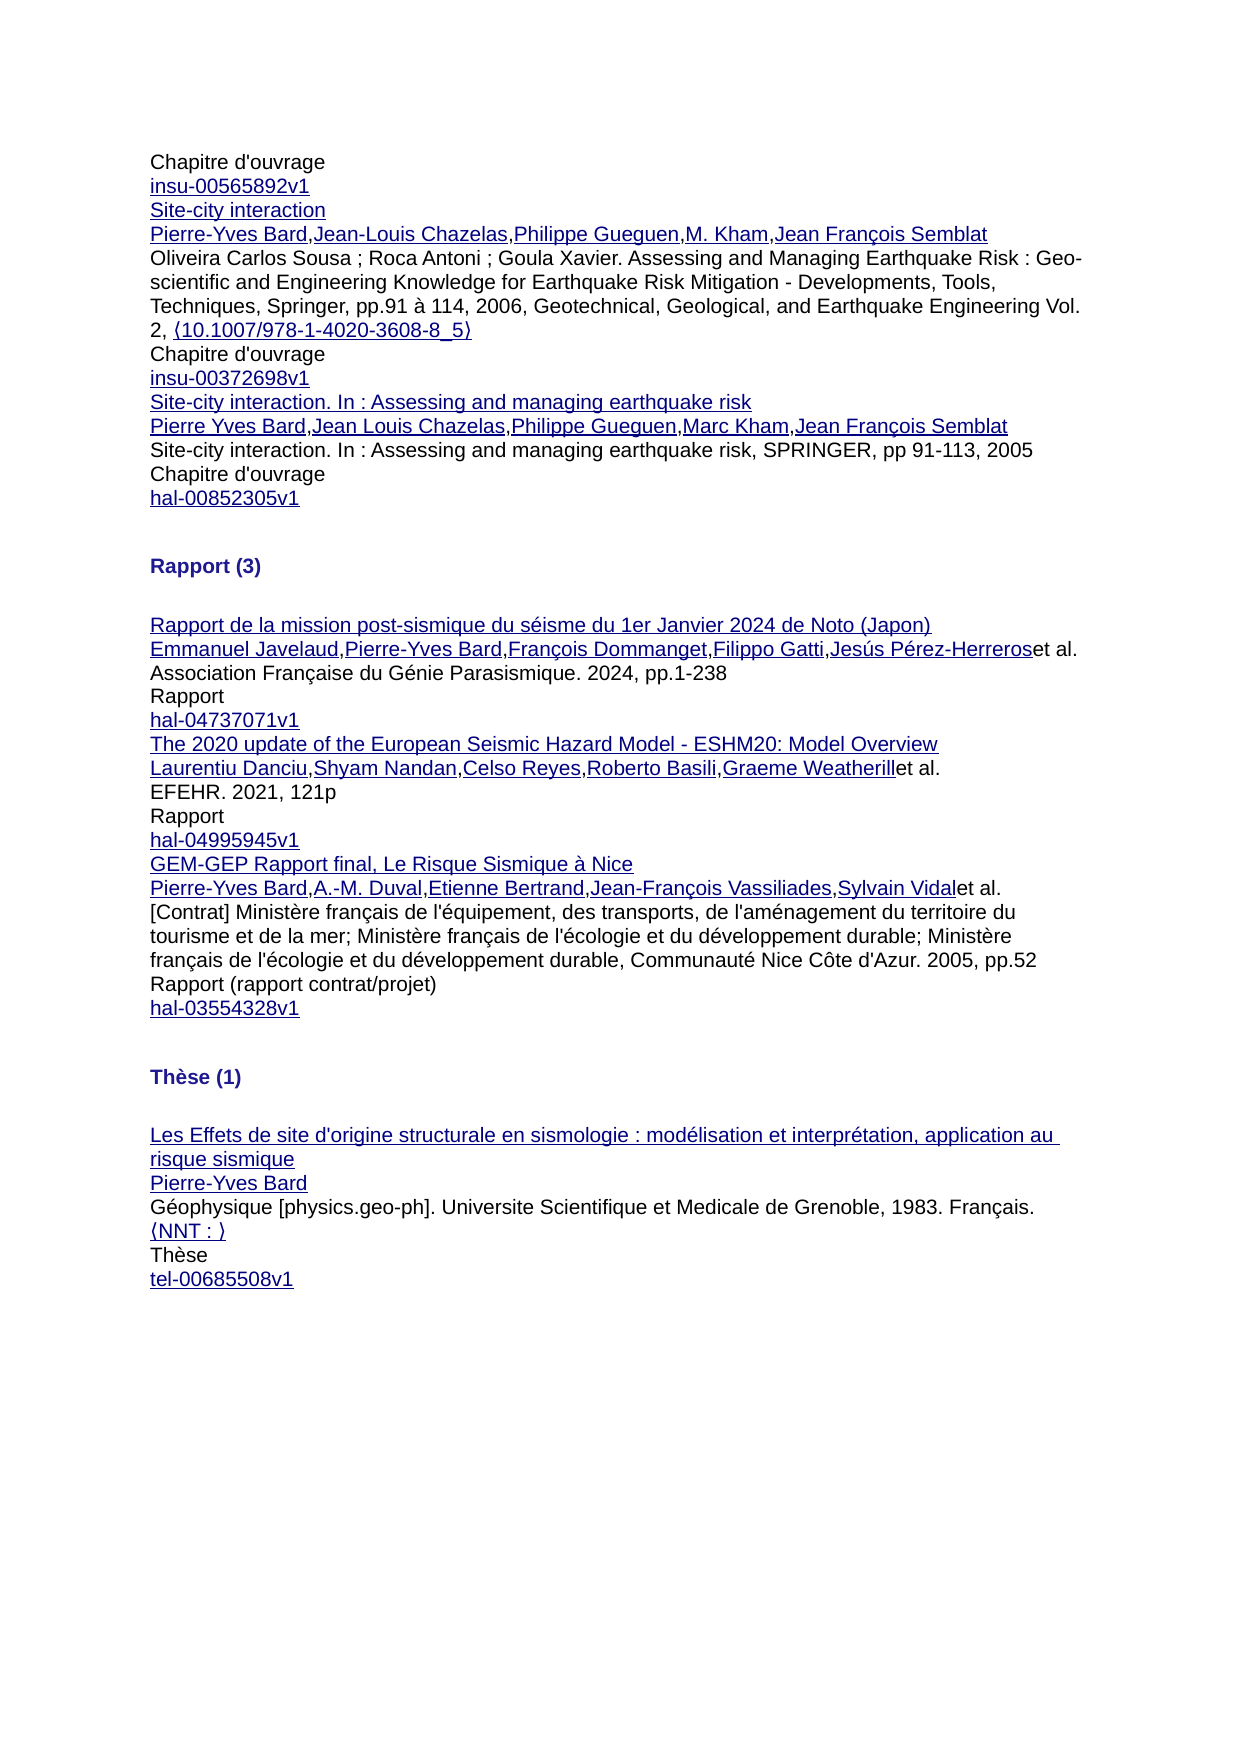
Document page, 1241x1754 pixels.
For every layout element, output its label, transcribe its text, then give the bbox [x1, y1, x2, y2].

table_header Les Effets de site d'origine structurale en sismologie : modélisation et interprétation, application au risque sismique Pierre-Yves Bard Géophysique [physics.geo-ph]. Universite Scientifique et Medicale de Grenoble, 1983. Français. ⟨NNT : ⟩ Thèse tel-00685508v1 [150, 1123, 1090, 1291]
subtitle Thèse (1) [150, 1064, 1090, 1088]
table_cell Chapitre d'ouvrage insu-00565892v1 [150, 150, 1090, 198]
table_cell The 2020 update of the European Seismic Hazard Model - ESHM20: Model Overview Laurentiu Danciu,Shyam Nandan,Celso Reyes,Roberto Basili,Graeme Weatherillet al. EFEHR. 2021, 121p Rapport hal-04995945v1 [150, 732, 1090, 852]
table_cell GEM-GEP Rapport final, Le Risque Sismique à Nice Pierre-Yves Bard,A.-M. Duval,Etienne Bertrand,Jean-François Vassiliades,Sylvain Vidalet al. [Contrat] Ministère français de l'équipement, des transports, de l'aménagement du territoire du tourisme et de la mer; Ministère français de l'écologie et du développement durable; Ministère français de l'écologie et du développement durable, Communauté Nice Côte d'Azur. 2005, pp.52 Rapport (rapport contrat/projet) hal-03554328v1 [150, 852, 1090, 1020]
subtitle Rapport (3) [150, 554, 1090, 578]
table_cell Site-city interaction Pierre-Yves Bard,Jean-Louis Chazelas,Philippe Gueguen,M. Kham,Jean François Semblat Oliveira Carlos Sousa ; Roca Antoni ; Goula Xavier. Assessing and Managing Earthquake Risk : Geo-scientific and Engineering Knowledge for Earthquake Risk Mitigation - Developments, Tools, Techniques, Springer, pp.91 à 114, 2006, Geotechnical, Geological, and Earthquake Engineering Vol. 2, ⟨10.1007/978-1-4020-3608-8_5⟩ Chapitre d'ouvrage insu-00372698v1 [150, 198, 1090, 389]
table_cell Site-city interaction. In : Assessing and managing earthquake risk Pierre Yves Bard,Jean Louis Chazelas,Philippe Gueguen,Marc Kham,Jean François Semblat Site-city interaction. In : Assessing and managing earthquake risk, SPRINGER, pp 91-113, 2005 Chapitre d'ouvrage hal-00852305v1 [150, 390, 1090, 509]
table_header Rapport de la mission post-sismique du séisme du 1er Janvier 2024 de Noto (Japon) Emmanuel Javelaud,Pierre-Yves Bard,François Dommanget,Filippo Gatti,Jesús Pérez-Herreroset al. Association Française du Génie Parasismique. 2024, pp.1-238 Rapport hal-04737071v1 [150, 613, 1090, 732]
